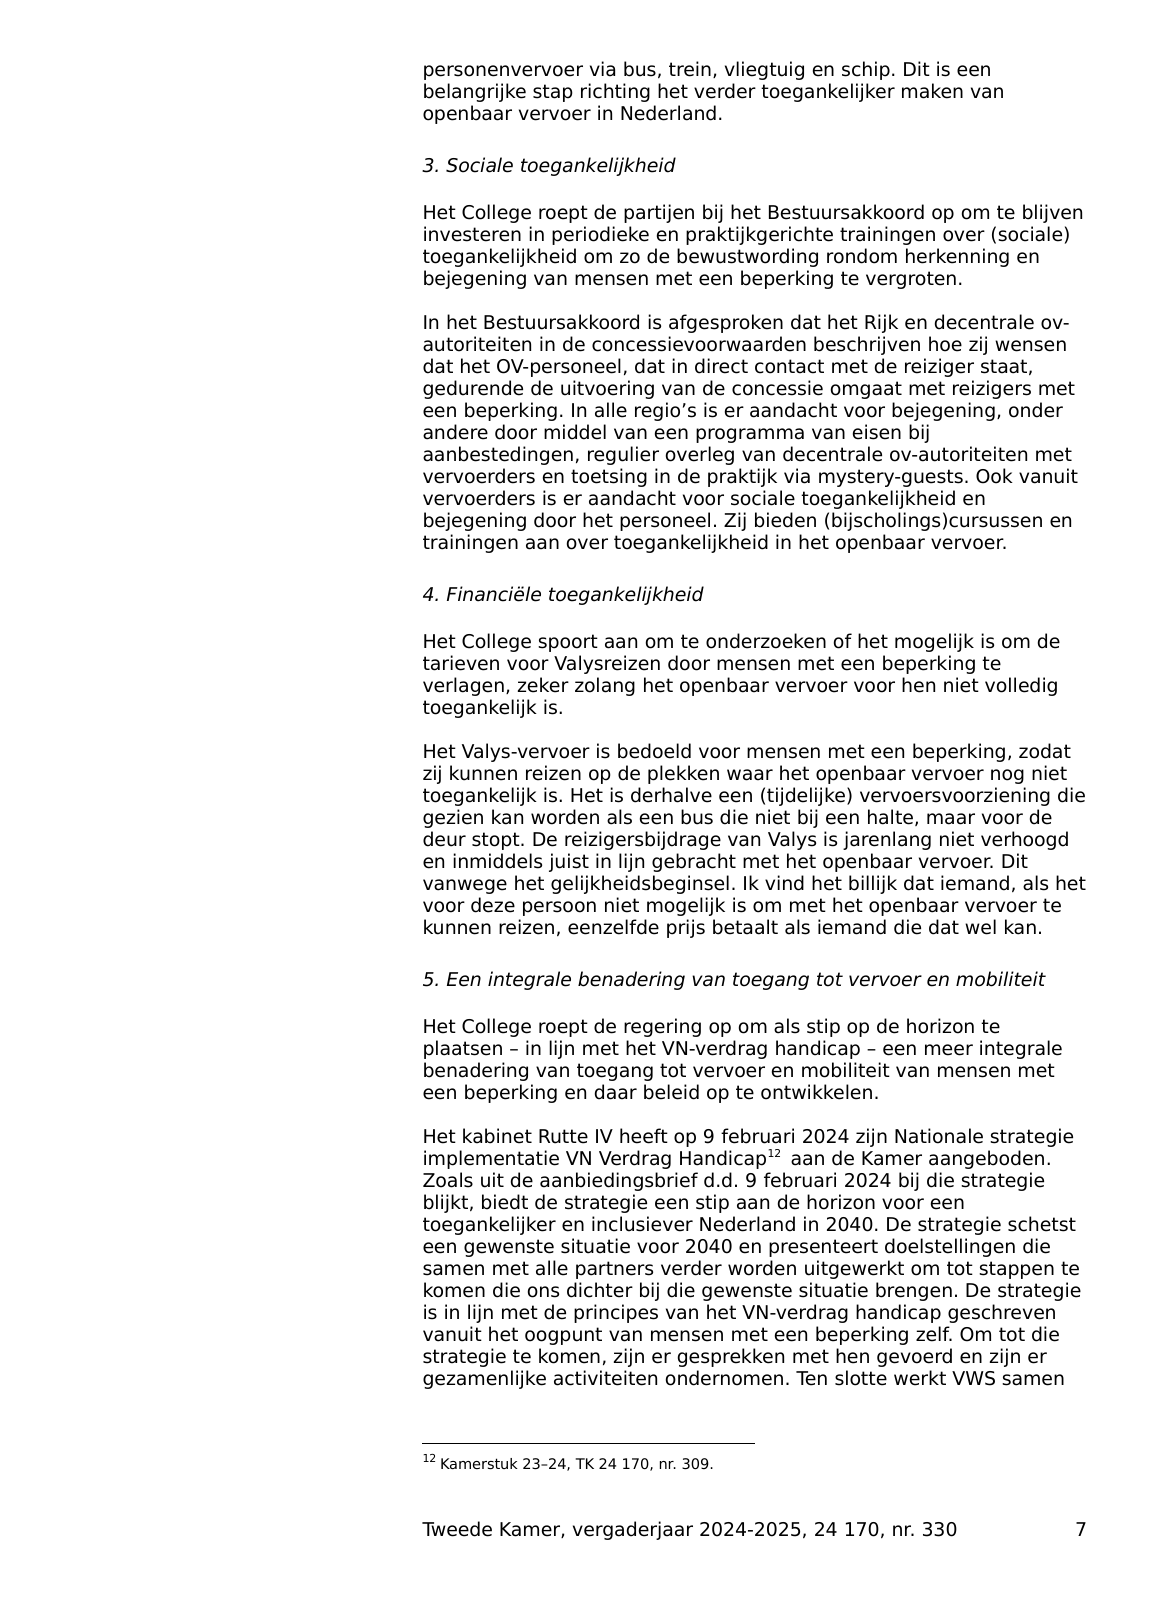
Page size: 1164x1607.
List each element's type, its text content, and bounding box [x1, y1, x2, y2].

subtitle 3. Sociale toegankelijkheid [422, 155, 1087, 177]
text personenvervoer via bus, trein, vliegtuig en schip. Dit is een belangrijke stap richting het verder toegankelijker maken van openbaar vervoer in Nederland. [422, 59, 1087, 125]
text Het College roept de partijen bij het Bestuursakkoord op om te blijven investeren in periodieke en praktijkgerichte trainingen over (sociale) toegankelijkheid om zo de bewustwording rondom herkenning en bejegening van mensen met een beperking te vergroten. [422, 202, 1087, 290]
subtitle 5. Een integrale benadering van toegang tot vervoer en mobiliteit [422, 969, 1087, 991]
subtitle 4. Financiële toegankelijkheid [422, 584, 1087, 606]
text Het kabinet Rutte IV heeft op 9 februari 2024 zijn Nationale strategie implementatie VN Verdrag Handicap aan de Kamer aangeboden. Zoals uit de aanbiedingsbrief d.d. 9 februari 2024 bij die strategie blijkt, biedt de strategie een stip aan de horizon voor een toegankelijker en inclusiever Nederland in 2040. De strategie schetst een gewenste situatie voor 2040 en presenteert doelstellingen die samen met alle partners verder worden uitgewerkt om tot stappen te komen die ons dichter bij die gewenste situatie brengen. De strategie is in lijn met de principes van het VN-verdrag handicap geschreven vanuit het oogpunt van mensen met een beperking zelf. Om tot die strategie te komen, zijn er gesprekken met hen gevoerd en zijn er gezamenlijke activiteiten ondernomen. Ten slotte werkt VWS samen [422, 1126, 1087, 1389]
text Kamerstuk 23–24, TK 24 170, nr. 309. [422, 1452, 1087, 1474]
text Het College roept de regering op om als stip op de horizon te plaatsen – in lijn met het VN-verdrag handicap – een meer integrale benadering van toegang tot vervoer en mobiliteit van mensen met een beperking en daar beleid op te ontwikkelen. [422, 1016, 1087, 1104]
text Het Valys-vervoer is bedoeld voor mensen met een beperking, zodat zij kunnen reizen op de plekken waar het openbaar vervoer nog niet toegankelijk is. Het is derhalve een (tijdelijke) vervoersvoorziening die gezien kan worden als een bus die niet bij een halte, maar voor de deur stopt. De reizigersbijdrage van Valys is jarenlang niet verhoogd en inmiddels juist in lijn gebracht met het openbaar vervoer. Dit vanwege het gelijkheidsbeginsel. Ik vind het billijk dat iemand, als het voor deze persoon niet mogelijk is om met het openbaar vervoer te kunnen reizen, eenzelfde prijs betaalt als iemand die dat wel kan. [422, 741, 1087, 939]
text Het College spoort aan om te onderzoeken of het mogelijk is om de tarieven voor Valysreizen door mensen met een beperking te verlagen, zeker zolang het openbaar vervoer voor hen niet volledig toegankelijk is. [422, 631, 1087, 719]
text In het Bestuursakkoord is afgesproken dat het Rijk en decentrale ov-autoriteiten in de concessievoorwaarden beschrijven hoe zij wensen dat het OV-personeel, dat in direct contact met de reiziger staat, gedurende de uitvoering van de concessie omgaat met reizigers met een beperking. In alle regio’s is er aandacht voor bejegening, onder andere door middel van een programma van eisen bij aanbestedingen, regulier overleg van decentrale ov-autoriteiten met vervoerders en toetsing in de praktijk via mystery-guests. Ook vanuit vervoerders is er aandacht voor sociale toegankelijkheid en bejegening door het personeel. Zij bieden (bijscholings)cursussen en trainingen aan over toegankelijkheid in het openbaar vervoer. [422, 312, 1087, 554]
